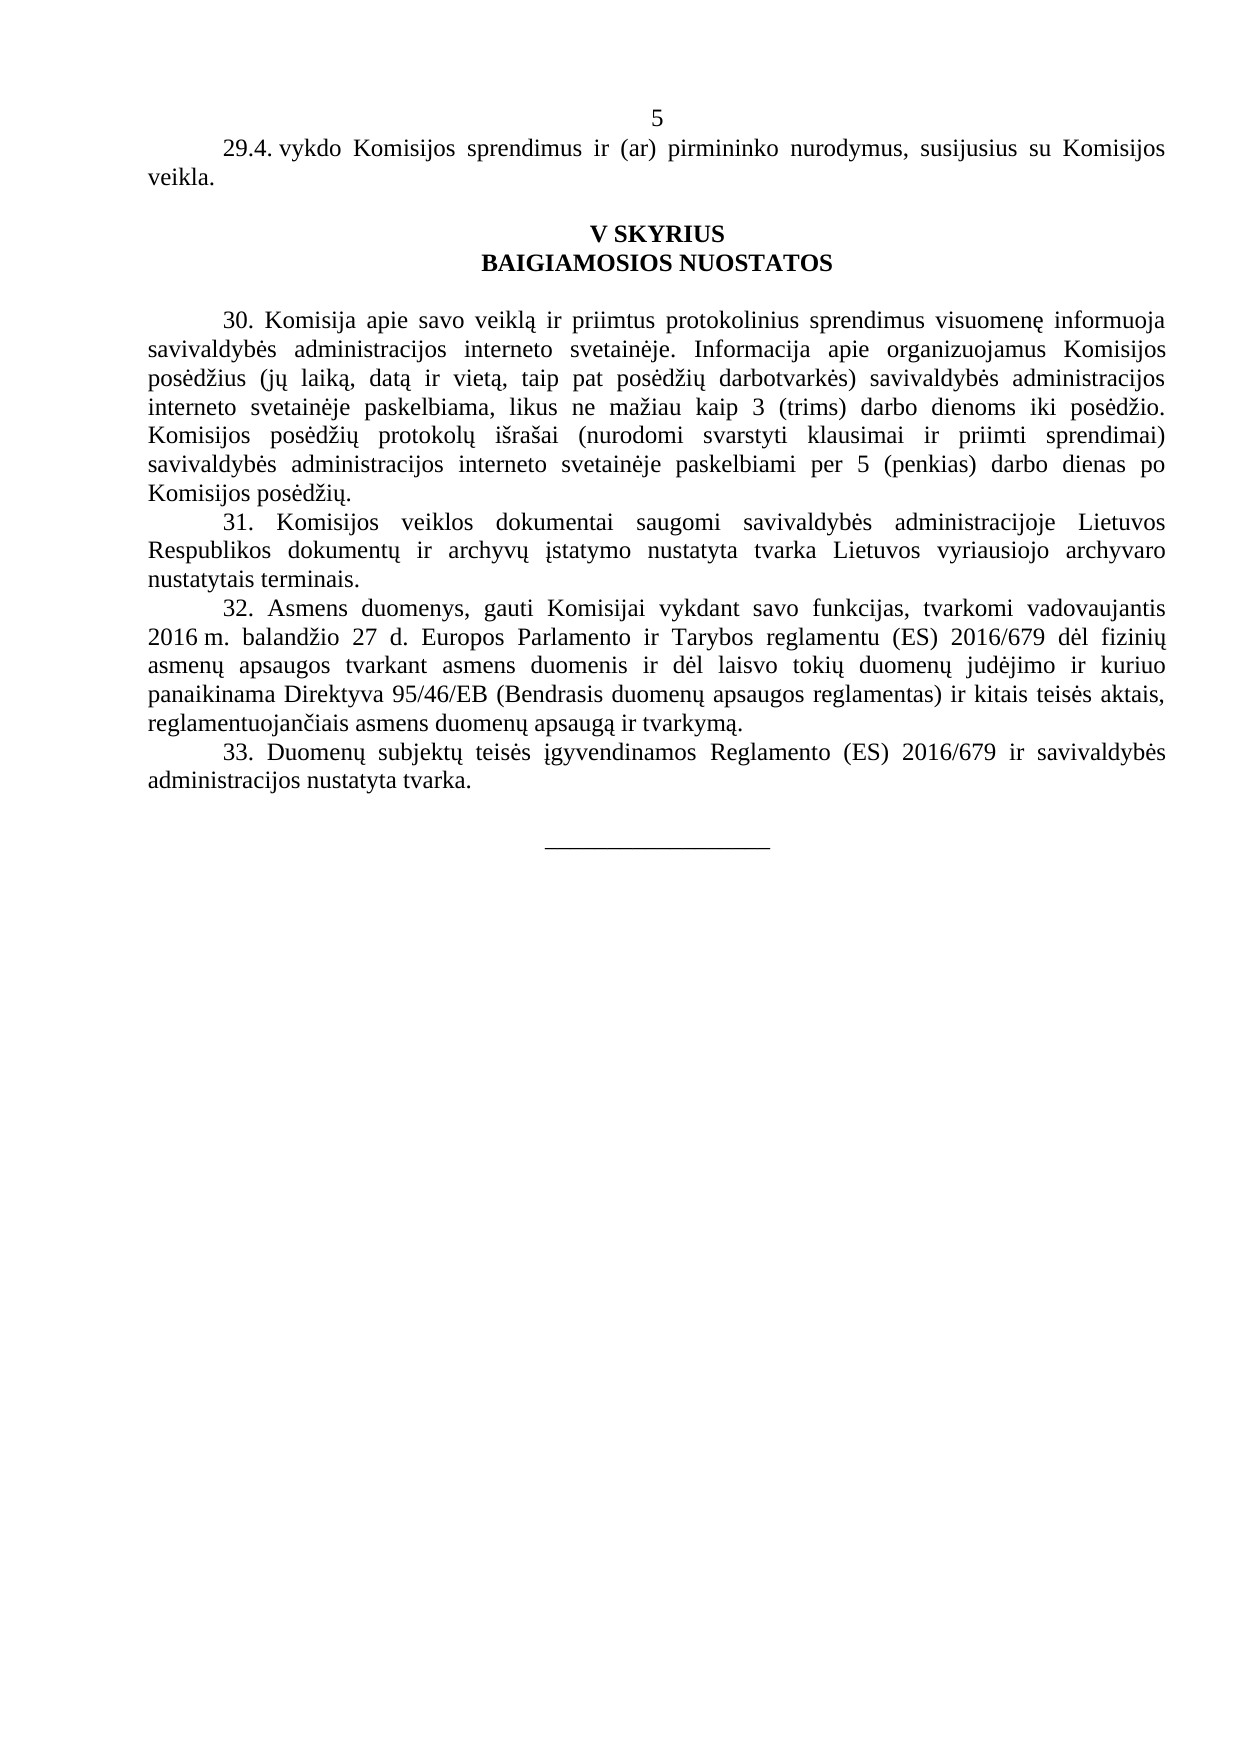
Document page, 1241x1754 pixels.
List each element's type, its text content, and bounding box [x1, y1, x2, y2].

text 30. Komisija apie savo veiklą ir priimtus protokolinius sprendimus visuomenę informuoja savivaldybės administracijos interneto svetainėje. Informacija apie organizuojamus Komisijos posėdžius (jų laiką, datą ir vietą, taip pat posėdžių darbotvarkės) savivaldybės administracijos interneto svetainėje paskelbiama, likus ne mažiau kaip 3 (trims) darbo dienoms iki posėdžio. Komisijos posėdžių protokolų išrašai (nurodomi svarstyti klausimai ir priimti sprendimai) savivaldybės administracijos interneto svetainėje paskelbiami per 5 (penkias) darbo dienas po Komisijos posėdžių. [148, 305, 1167, 507]
text 29.4. vykdo Komisijos sprendimus ir (ar) pirmininko nurodymus, susijusius su Komisijos veikla. [148, 133, 1167, 190]
text __________________ [148, 823, 1167, 852]
text V SKYRIUS [148, 219, 1167, 248]
text 32. Asmens duomenys, gauti Komisijai vykdant savo funkcijas, tvarkomi vadovaujantis 2016 m. balandžio 27 d. Europos Parlamento ir Tarybos reglamentu (ES) 2016/679 dėl fizinių asmenų apsaugos tvarkant asmens duomenis ir dėl laisvo tokių duomenų judėjimo ir kuriuo panaikinama Direktyva 95/46/EB (Bendrasis duomenų apsaugos reglamentas) ir kitais teisės aktais, reglamentuojančiais asmens duomenų apsaugą ir tvarkymą. [148, 593, 1167, 737]
text 31. Komisijos veiklos dokumentai saugomi savivaldybės administracijoje Lietuvos Respublikos dokumentų ir archyvų įstatymo nustatyta tvarka Lietuvos vyriausiojo archyvaro nustatytais terminais. [148, 507, 1167, 593]
text BAIGIAMOSIOS NUOSTATOS [148, 248, 1167, 277]
text 33. Duomenų subjektų teisės įgyvendinamos Reglamento (ES) 2016/679 ir savivaldybės administracijos nustatyta tvarka. [148, 737, 1167, 794]
